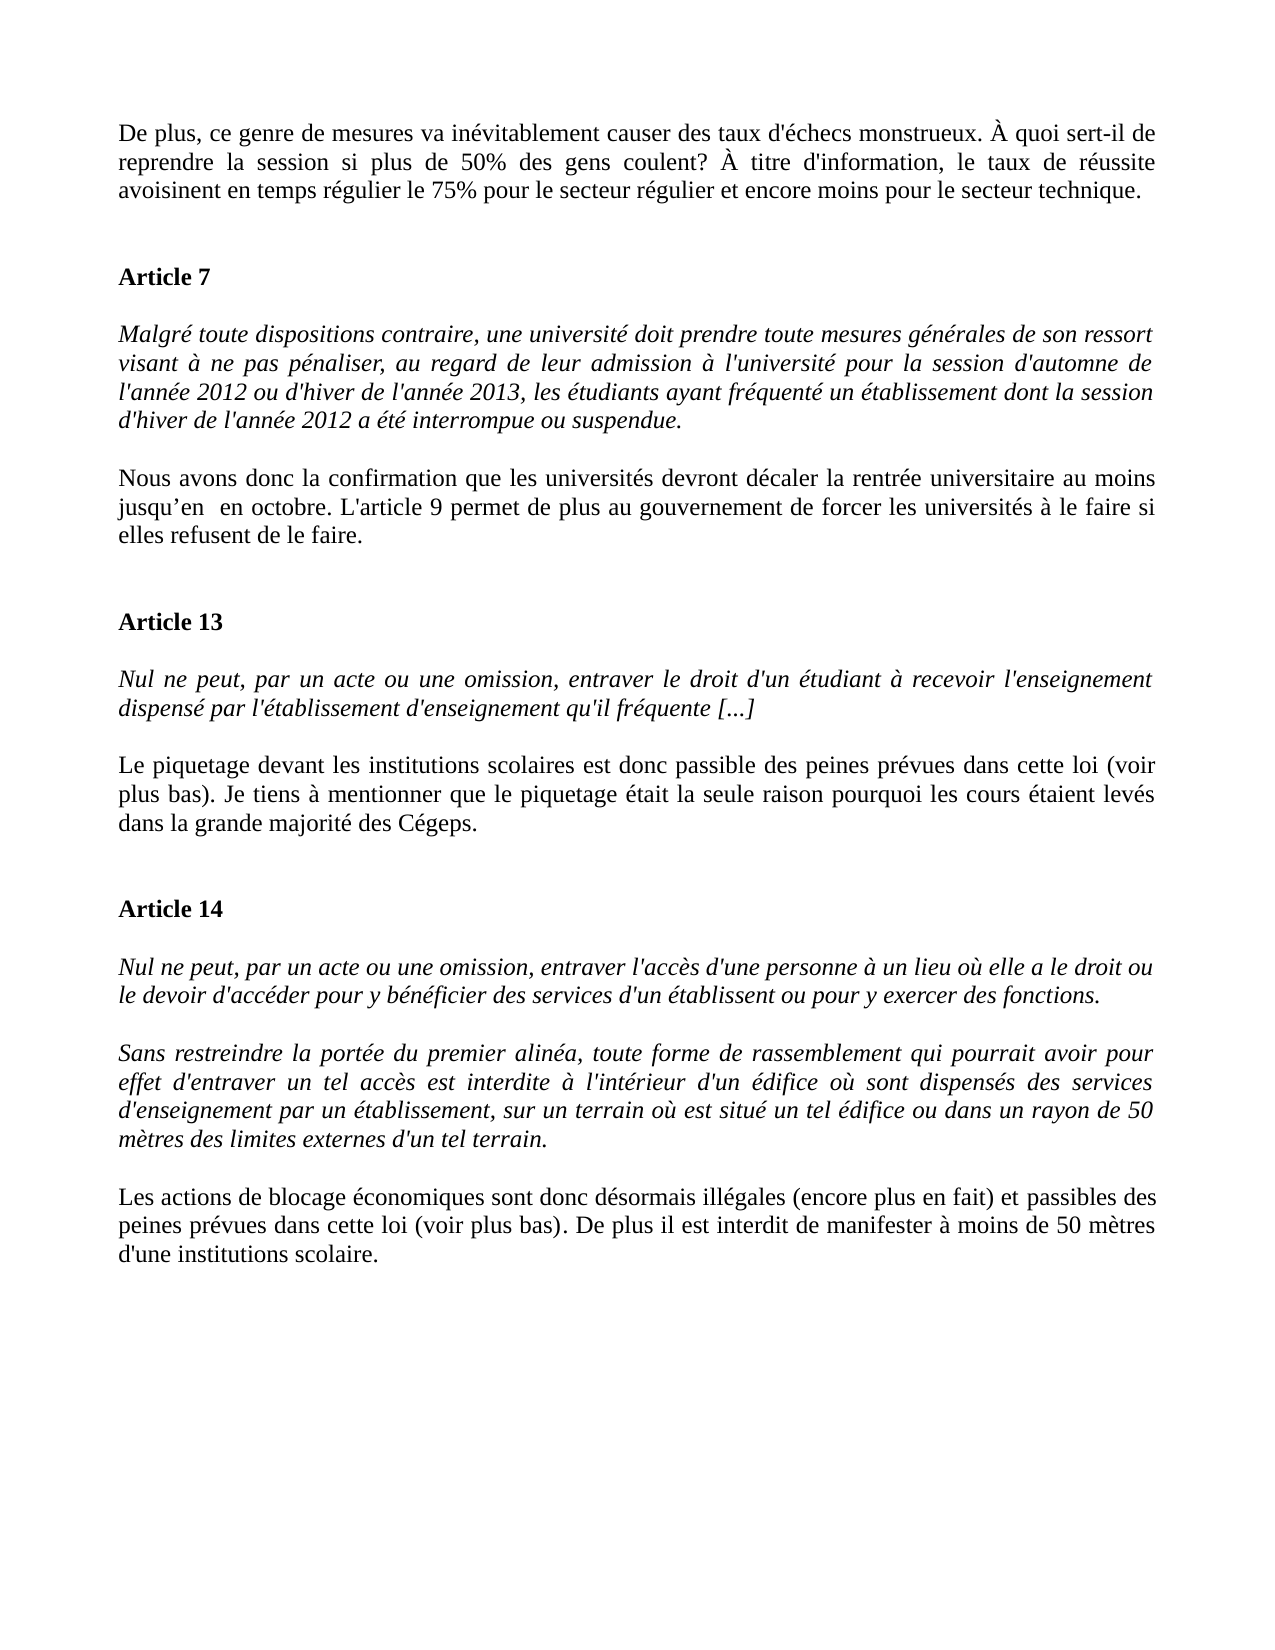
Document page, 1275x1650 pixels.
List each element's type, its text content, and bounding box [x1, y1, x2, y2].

text Nous avons donc la confirmation que les universités devront décaler la rentrée universitaire au moins jusqu’en en octobre. L'article 9 permet de plus au gouvernement de forcer les universités à le faire si elles refusent de le faire. [118, 463, 1157, 549]
text Nul ne peut, par un acte ou une omission, entraver l'accès d'une personne à un lieu où elle a le droit ou le devoir d'accéder pour y bénéficier des services d'un établissent ou pour y exercer des fonctions. [118, 952, 1157, 1009]
text Le piquetage devant les institutions scolaires est donc passible des peines prévues dans cette loi (voir plus bas). Je tiens à mentionner que le piquetage était la seule raison pourquoi les cours étaient levés dans la grande majorité des Cégeps. [118, 751, 1157, 837]
text Article 14 [118, 894, 1157, 923]
text Article 13 [118, 607, 1157, 636]
text Malgré toute dispositions contraire, une université doit prendre toute mesures générales de son ressort visant à ne pas pénaliser, au regard de leur admission à l'université pour la session d'automne de l'année 2012 ou d'hiver de l'année 2013, les étudiants ayant fréquenté un établissement dont la session d'hiver de l'année 2012 a été interrompue ou suspendue. [118, 319, 1157, 434]
text Nul ne peut, par un acte ou une omission, entraver le droit d'un étudiant à recevoir l'enseignement dispensé par l'établissement d'enseignement qu'il fréquente [...] [118, 664, 1157, 722]
text De plus, ce genre de mesures va inévitablement causer des taux d'échecs monstrueux. À quoi sert-il de reprendre la session si plus de 50% des gens coulent? À titre d'information, le taux de réussite avoisinent en temps régulier le 75% pour le secteur régulier et encore moins pour le secteur technique. [118, 118, 1157, 204]
text Les actions de blocage économiques sont donc désormais illégales (encore plus en fait) et passibles des peines prévues dans cette loi (voir plus bas). De plus il est interdit de manifester à moins de 50 mètres d'une institutions scolaire. [118, 1182, 1157, 1268]
text Article 7 [118, 262, 1157, 291]
text Sans restreindre la portée du premier alinéa, toute forme de rassemblement qui pourrait avoir pour effet d'entraver un tel accès est interdite à l'intérieur d'un édifice où sont dispensés des services d'enseignement par un établissement, sur un terrain où est situé un tel édifice ou dans un rayon de 50 mètres des limites externes d'un tel terrain. [118, 1038, 1157, 1153]
